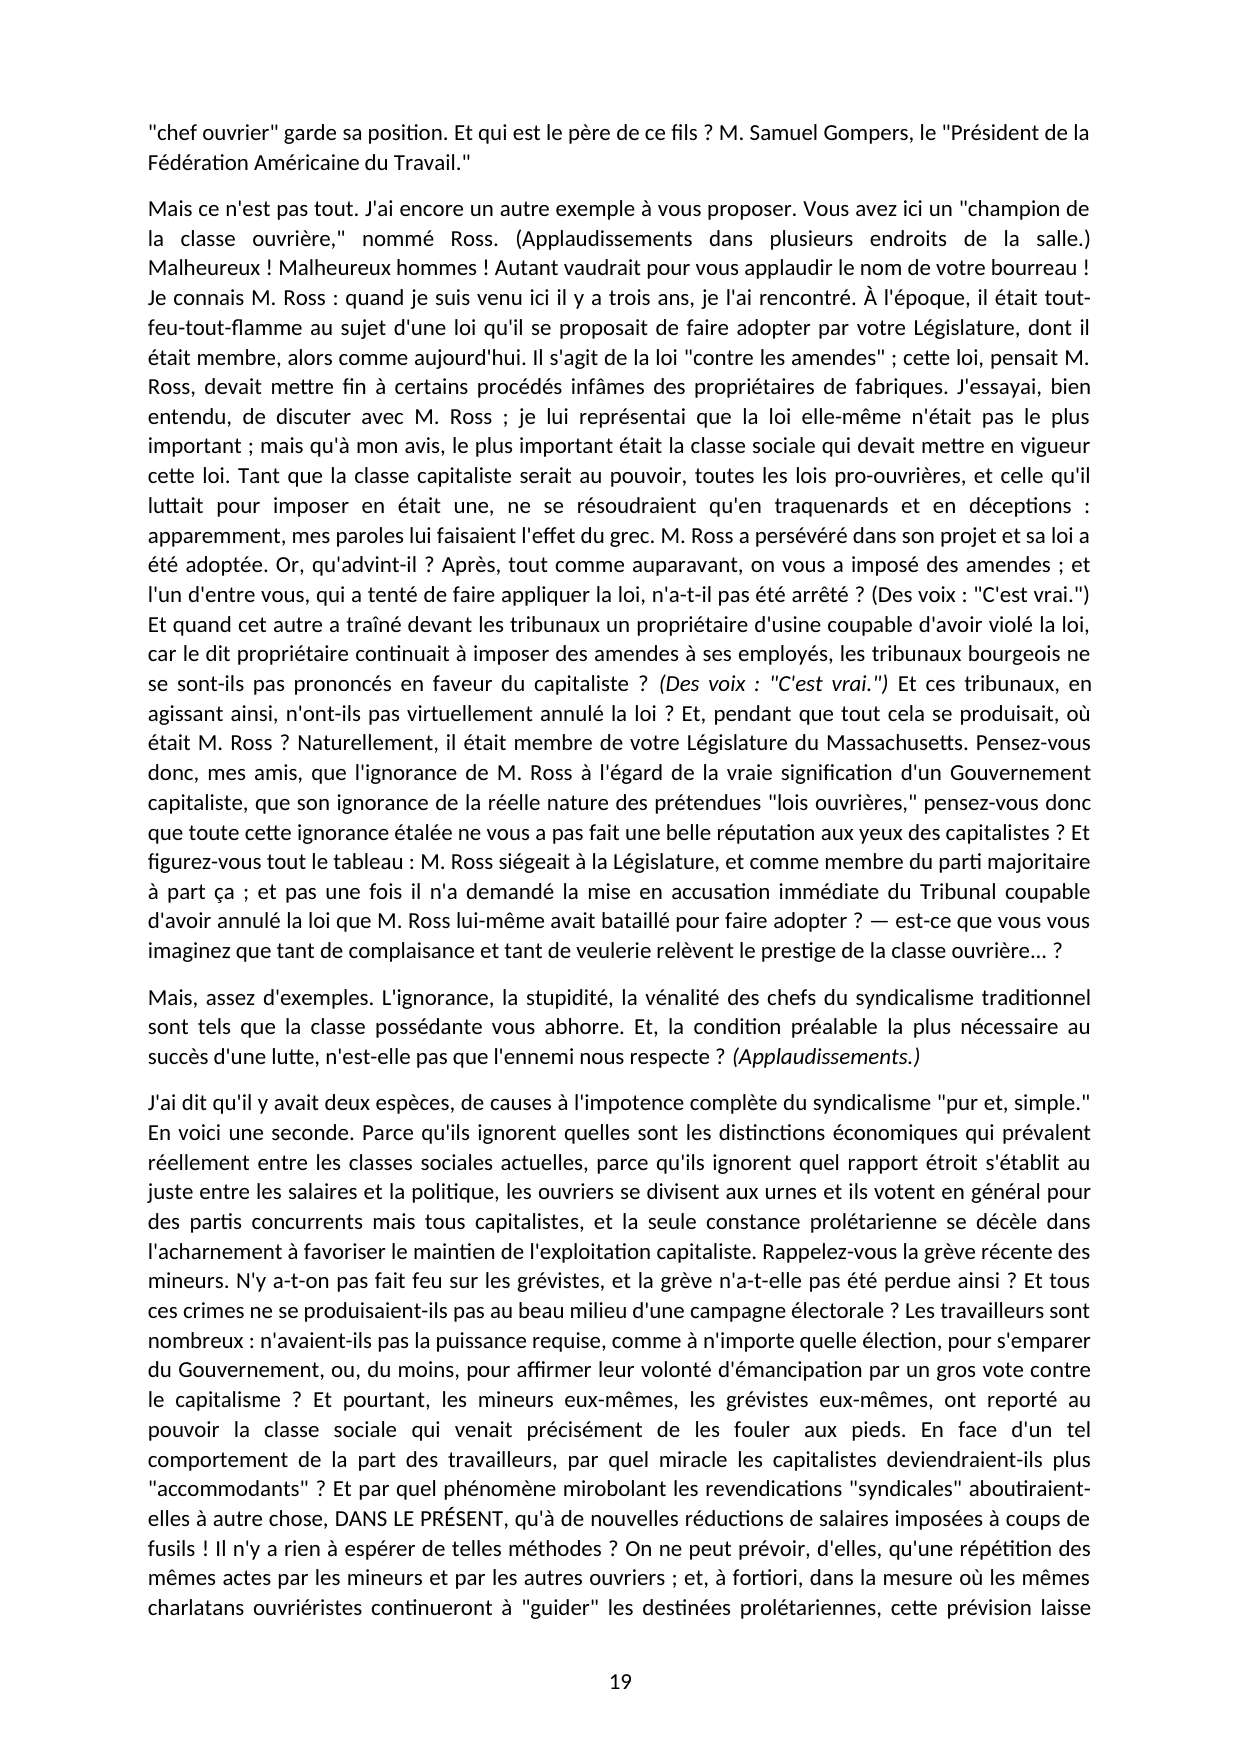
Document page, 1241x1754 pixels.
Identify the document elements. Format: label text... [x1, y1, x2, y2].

text Mais, assez d'exemples. L'ignorance, la stupidité, la vénalité des chefs du syndicalisme traditionnel sont tels que la classe possédante vous abhorre. Et, la condition préalable la plus nécessaire au succès d'une lutte, n'est-elle pas que l'ennemi nous respecte ? (Applaudissements.) [148, 983, 1093, 1070]
text J'ai dit qu'il y avait deux espèces, de causes à l'impotence complète du syndicalisme "pur et, simple." En voici une seconde. Parce qu'ils ignorent quelles sont les distinctions économiques qui prévalent réellement entre les classes sociales actuelles, parce qu'ils ignorent quel rapport étroit s'établit au juste entre les salaires et la politique, les ouvriers se divisent aux urnes et ils votent en général pour des partis concurrents mais tous capitalistes, et la seule constance prolétarienne se décèle dans l'acharnement à favoriser le maintien de l'exploitation capitaliste. Rappelez-vous la grève récente des mineurs. N'y a-t-on pas fait feu sur les grévistes, et la grève n'a-t-elle pas été perdue ainsi ? Et tous ces crimes ne se produisaient-ils pas au beau milieu d'une campagne électorale ? Les travailleurs sont nombreux : n'avaient-ils pas la puissance requise, comme à n'importe quelle élection, pour s'emparer du Gouvernement, ou, du moins, pour affirmer leur volonté d'émancipation par un gros vote contre le capitalisme ? Et pourtant, les mineurs eux-mêmes, les grévistes eux-mêmes, ont reporté au pouvoir la classe sociale qui venait précisément de les fouler aux pieds. En face d'un tel comportement de la part des travailleurs, par quel miracle les capitalistes deviendraient-ils plus "accommodants" ? Et par quel phénomène mirobolant les revendications "syndicales" aboutiraient-elles à autre chose, DANS LE PRÉSENT, qu'à de nouvelles réductions de salaires imposées à coups de fusils ! Il n'y a rien à espérer de telles méthodes ? On ne peut prévoir, d'elles, qu'une répétition des mêmes actes par les mineurs et par les autres ouvriers ; et, à fortiori, dans la mesure où les mêmes charlatans ouvriéristes continueront à "guider" les destinées prolétariennes, cette prévision laisse [148, 1088, 1093, 1621]
text Mais ce n'est pas tout. J'ai encore un autre exemple à vous proposer. Vous avez ici un "champion de la classe ouvrière," nommé Ross. (Applaudissements dans plusieurs endroits de la salle.) Malheureux ! Malheureux hommes ! Autant vaudrait pour vous applaudir le nom de votre bourreau ! Je connais M. Ross : quand je suis venu ici il y a trois ans, je l'ai rencontré. À l'époque, il était tout-feu-tout-flamme au sujet d'une loi qu'il se proposait de faire adopter par votre Législature, dont il était membre, alors comme aujourd'hui. Il s'agit de la loi "contre les amendes" ; cette loi, pensait M. Ross, devait mettre fin à certains procédés infâmes des propriétaires de fabriques. J'essayai, bien entendu, de discuter avec M. Ross ; je lui représentai que la loi elle-même n'était pas le plus important ; mais qu'à mon avis, le plus important était la classe sociale qui devait mettre en vigueur cette loi. Tant que la classe capitaliste serait au pouvoir, toutes les lois pro-ouvrières, et celle qu'il luttait pour imposer en était une, ne se résoudraient qu'en traquenards et en déceptions : apparemment, mes paroles lui faisaient l'effet du grec. M. Ross a persévéré dans son projet et sa loi a été adoptée. Or, qu'advint-il ? Après, tout comme auparavant, on vous a imposé des amendes ; et l'un d'entre vous, qui a tenté de faire appliquer la loi, n'a-t-il pas été arrêté ? (Des voix : "C'est vrai.") Et quand cet autre a traîné devant les tribunaux un propriétaire d'usine coupable d'avoir violé la loi, car le dit propriétaire continuait à imposer des amendes à ses employés, les tribunaux bourgeois ne se sont-ils pas prononcés en faveur du capitaliste ? (Des voix : "C'est vrai.") Et ces tribunaux, en agissant ainsi, n'ont-ils pas virtuellement annulé la loi ? Et, pendant que tout cela se produisait, où était M. Ross ? Naturellement, il était membre de votre Législature du Massachusetts. Pensez-vous donc, mes amis, que l'ignorance de M. Ross à l'égard de la vraie signification d'un Gouvernement capitaliste, que son ignorance de la réelle nature des prétendues "lois ouvrières," pensez-vous donc que toute cette ignorance étalée ne vous a pas fait une belle réputation aux yeux des capitalistes ? Et figurez-vous tout le tableau : M. Ross siégeait à la Législature, et comme membre du parti majoritaire à part ça ; et pas une fois il n'a demandé la mise en accusation immédiate du Tribunal coupable d'avoir annulé la loi que M. Ross lui-même avait bataillé pour faire adopter ? — est-ce que vous vous imaginez que tant de complaisance et tant de veulerie relèvent le prestige de la classe ouvrière... ? [148, 194, 1093, 964]
text "chef ouvrier" garde sa position. Et qui est le père de ce fils ? M. Samuel Gompers, le "Président de la Fédération Américaine du Travail." [148, 118, 1093, 176]
